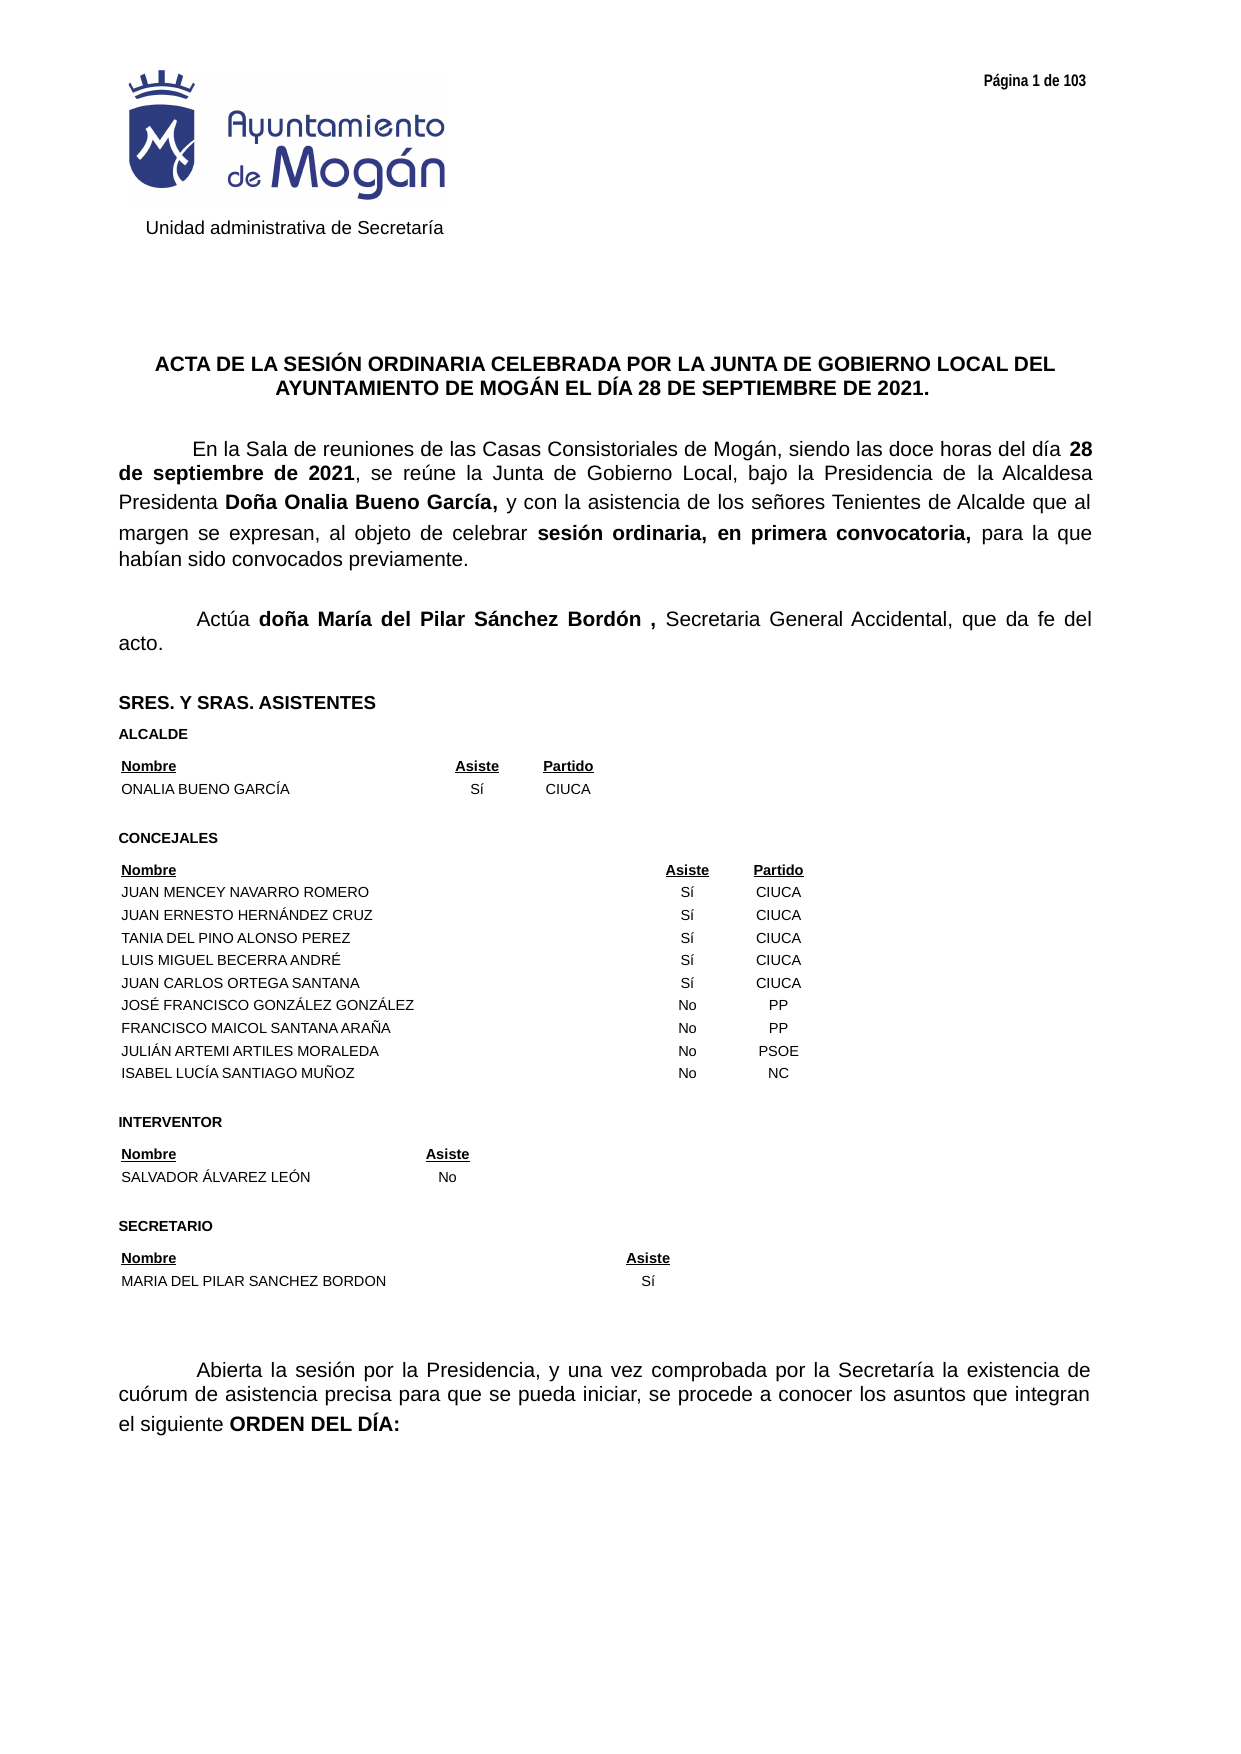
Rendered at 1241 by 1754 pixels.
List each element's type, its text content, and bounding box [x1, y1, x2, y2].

table_header Nombre [118, 859, 647, 881]
table_cell ISABEL LUCÍA SANTIAGO MUÑOZ [118, 1062, 647, 1084]
table_cell CIUCA [728, 972, 829, 994]
table_cell No [647, 994, 728, 1017]
text INTERVENTOR [118, 1114, 1092, 1131]
table_cell Sí [647, 926, 728, 949]
table_cell JOSÉ FRANCISCO GONZÁLEZ GONZÁLEZ [118, 994, 647, 1017]
table_cell JUAN CARLOS ORTEGA SANTANA [118, 972, 647, 994]
table_cell PP [728, 1017, 829, 1039]
table_header Asiste [647, 859, 728, 881]
table_header Nombre [118, 755, 437, 777]
table_cell No [406, 1166, 489, 1188]
table_cell JUAN ERNESTO HERNÁNDEZ CRUZ [118, 904, 647, 926]
text Actúa doña María del Pilar Sánchez Bordón , Secretaria General Accidental, que da fe del acto. [118, 607, 1092, 655]
text ALCALDE [118, 726, 1092, 742]
table_cell Sí [647, 904, 728, 926]
table_cell Sí [647, 881, 728, 904]
table_cell Sí [647, 949, 728, 972]
table_cell LUIS MIGUEL BECERRA ANDRÉ [118, 949, 647, 972]
table_cell PP [728, 994, 829, 1017]
table_cell SALVADOR ÁLVAREZ LEÓN [118, 1166, 406, 1188]
text SRES. Y SRAS. ASISTENTES [118, 691, 1092, 713]
table_cell CIUCA [728, 949, 829, 972]
table_cell CIUCA [517, 778, 619, 800]
table_cell TANIA DEL PINO ALONSO PEREZ [118, 926, 647, 949]
table_cell No [647, 1039, 728, 1062]
table_cell No [647, 1017, 728, 1039]
table_cell Sí [437, 778, 517, 800]
table_header Nombre [118, 1247, 606, 1269]
table_cell Sí [606, 1270, 690, 1292]
table_cell JUAN MENCEY NAVARRO ROMERO [118, 881, 647, 904]
text Abierta la sesión por la Presidencia, y una vez comprobada por la Secretaría la existencia de cuórum de asistencia precisa para que se pueda iniciar, se procede a conocer los asuntos que integran el siguiente ORDEN DEL DÍA: [118, 1358, 1092, 1437]
text En la Sala de reuniones de las Casas Consistoriales de Mogán, siendo las doce horas del día 28 de septiembre de 2021, se reúne la Junta de Gobierno Local, bajo la Presidencia de la Alcaldesa Presidenta Doña Onalia Bueno García, y con la asistencia de los señores Tenientes de Alcalde que al margen se expresan, al objeto de celebrar sesión ordinaria, en primera convocatoria, para la que habían sido convocados previamente. [118, 436, 1092, 571]
table_cell CIUCA [728, 904, 829, 926]
table_cell CIUCA [728, 926, 829, 949]
table_header Asiste [437, 755, 517, 777]
table_header Nombre [118, 1143, 406, 1166]
text ACTA DE LA SESIÓN ORDINARIA CELEBRADA POR LA JUNTA DE GOBIERNO LOCAL DEL AYUNTAMIENTO DE MOGÁN EL DÍA 28 DE SEPTIEMBRE DE 2021. [118, 352, 1092, 400]
picture [128, 70, 445, 206]
table_cell Sí [647, 972, 728, 994]
table_cell JULIÁN ARTEMI ARTILES MORALEDA [118, 1039, 647, 1062]
table_header Partido [728, 859, 829, 881]
table_cell No [647, 1062, 728, 1084]
text CONCEJALES [118, 829, 1092, 846]
text SECRETARIO [118, 1218, 1092, 1234]
table_cell MARIA DEL PILAR SANCHEZ BORDON [118, 1270, 606, 1292]
table_cell CIUCA [728, 881, 829, 904]
table_header Asiste [606, 1247, 690, 1269]
table_cell FRANCISCO MAICOL SANTANA ARAÑA [118, 1017, 647, 1039]
table_cell ONALIA BUENO GARCÍA [118, 778, 437, 800]
table_header Partido [517, 755, 619, 777]
table_header Asiste [406, 1143, 489, 1166]
table_cell NC [728, 1062, 829, 1084]
table_cell PSOE [728, 1039, 829, 1062]
